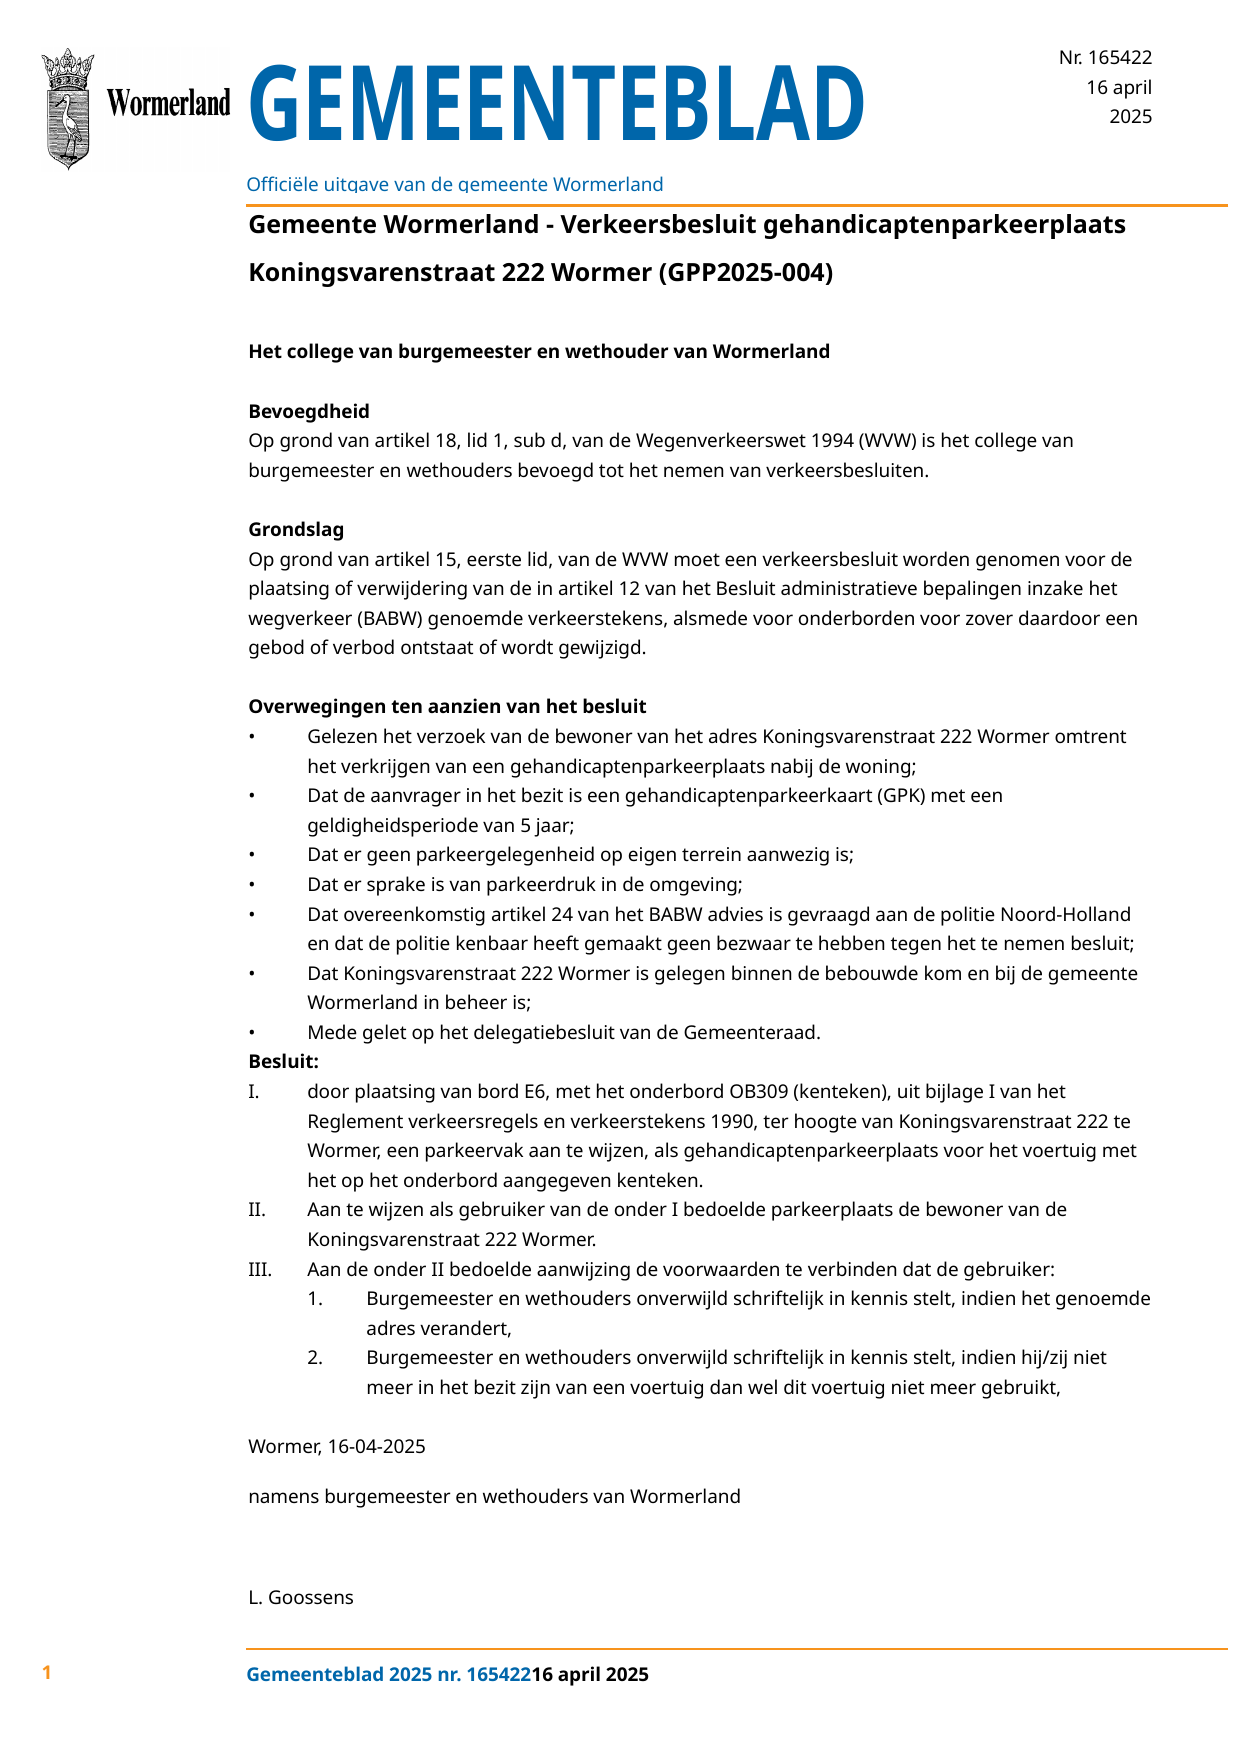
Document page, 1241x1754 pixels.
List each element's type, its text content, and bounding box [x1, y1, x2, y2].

list door plaatsing van bord E6, met het onderbord OB309 (kenteken), uit bijlage I van het Reglement verkeersregels en verkeerstekens 1990, ter hoogte van Koningsvarenstraat 222 te Wormer, een parkeervak aan te wijzen, als gehandicaptenparkeerplaats voor het voertuig met het op het onderbord aangegeven kenteken. [248, 1078, 1152, 1193]
list Dat de aanvrager in het bezit is een gehandicaptenparkeerkaart (GPK) met een geldigheidsperiode van 5 jaar; [248, 782, 1152, 838]
text Besluit: [248, 1049, 1152, 1074]
list Aan de onder II bedoelde aanwijzing de voorwaarden te verbinden dat de gebruiker: [248, 1256, 1152, 1281]
text L. Goossens [248, 1584, 1152, 1610]
text Overwegingen ten aanzien van het besluit [248, 694, 1152, 719]
text Op grond van artikel 15, eerste lid, van de WVW moet een verkeersbesluit worden genomen voor de plaatsing of verwijdering van de in artikel 12 van het Besluit administratieve bepalingen inzake het wegverkeer (BABW) genoemde verkeerstekens, alsmede voor onderborden voor zover daardoor een gebod of verbod ontstaat of wordt gewijzigd. [248, 546, 1152, 660]
list Dat er sprake is van parkeerdruk in de omgeving; [248, 871, 1152, 897]
list Dat Koningsvarenstraat 222 Wormer is gelegen binnen de bebouwde kom en bij de gemeente Wormerland in beheer is; [248, 960, 1152, 1015]
list Burgemeester en wethouders onverwijld schriftelijk in kennis stelt, indien hij/zij niet meer in het bezit zijn van een voertuig dan wel dit voertuig niet meer gebruikt, [307, 1344, 1152, 1400]
list Aan te wijzen als gebruiker van de onder I bedoelde parkeerplaats de bewoner van de Koningsvarenstraat 222 Wormer. [248, 1197, 1152, 1252]
text Gemeente Wormerland - Verkeersbesluit gehandicaptenparkeerplaats Koningsvarenstraat 222 Wormer (GPP2025-004) [248, 207, 1152, 288]
text Grondslag [248, 516, 1152, 542]
text Het college van burgemeester en wethouder van Wormerland [248, 339, 1152, 364]
list Dat overeenkomstig artikel 24 van het BABW advies is gevraagd aan de politie Noord-Holland en dat de politie kenbaar heeft gemaakt geen bezwaar te hebben tegen het te nemen besluit; [248, 901, 1152, 956]
list Dat er geen parkeergelegenheid op eigen terrein aanwezig is; [248, 842, 1152, 867]
list Burgemeester en wethouders onverwijld schriftelijk in kennis stelt, indien het genoemde adres verandert, [307, 1285, 1152, 1341]
text Wormer, 16-04-2025 [248, 1433, 1152, 1459]
text Op grond van artikel 18, lid 1, sub d, van de Wegenverkeerswet 1994 (WVW) is het college van burgemeester en wethouders bevoegd tot het nemen van verkeersbesluiten. [248, 427, 1152, 483]
text Bevoegdheid [248, 398, 1152, 423]
text namens burgemeester en wethouders van Wormerland [248, 1484, 1152, 1509]
list Mede gelet op het delegatiebesluit van de Gemeenteraad. [248, 1019, 1152, 1045]
list Gelezen het verzoek van de bewoner van het adres Koningsvarenstraat 222 Wormer omtrent het verkrijgen van een gehandicaptenparkeerplaats nabij de woning; [248, 723, 1152, 778]
picture [41, 47, 231, 172]
